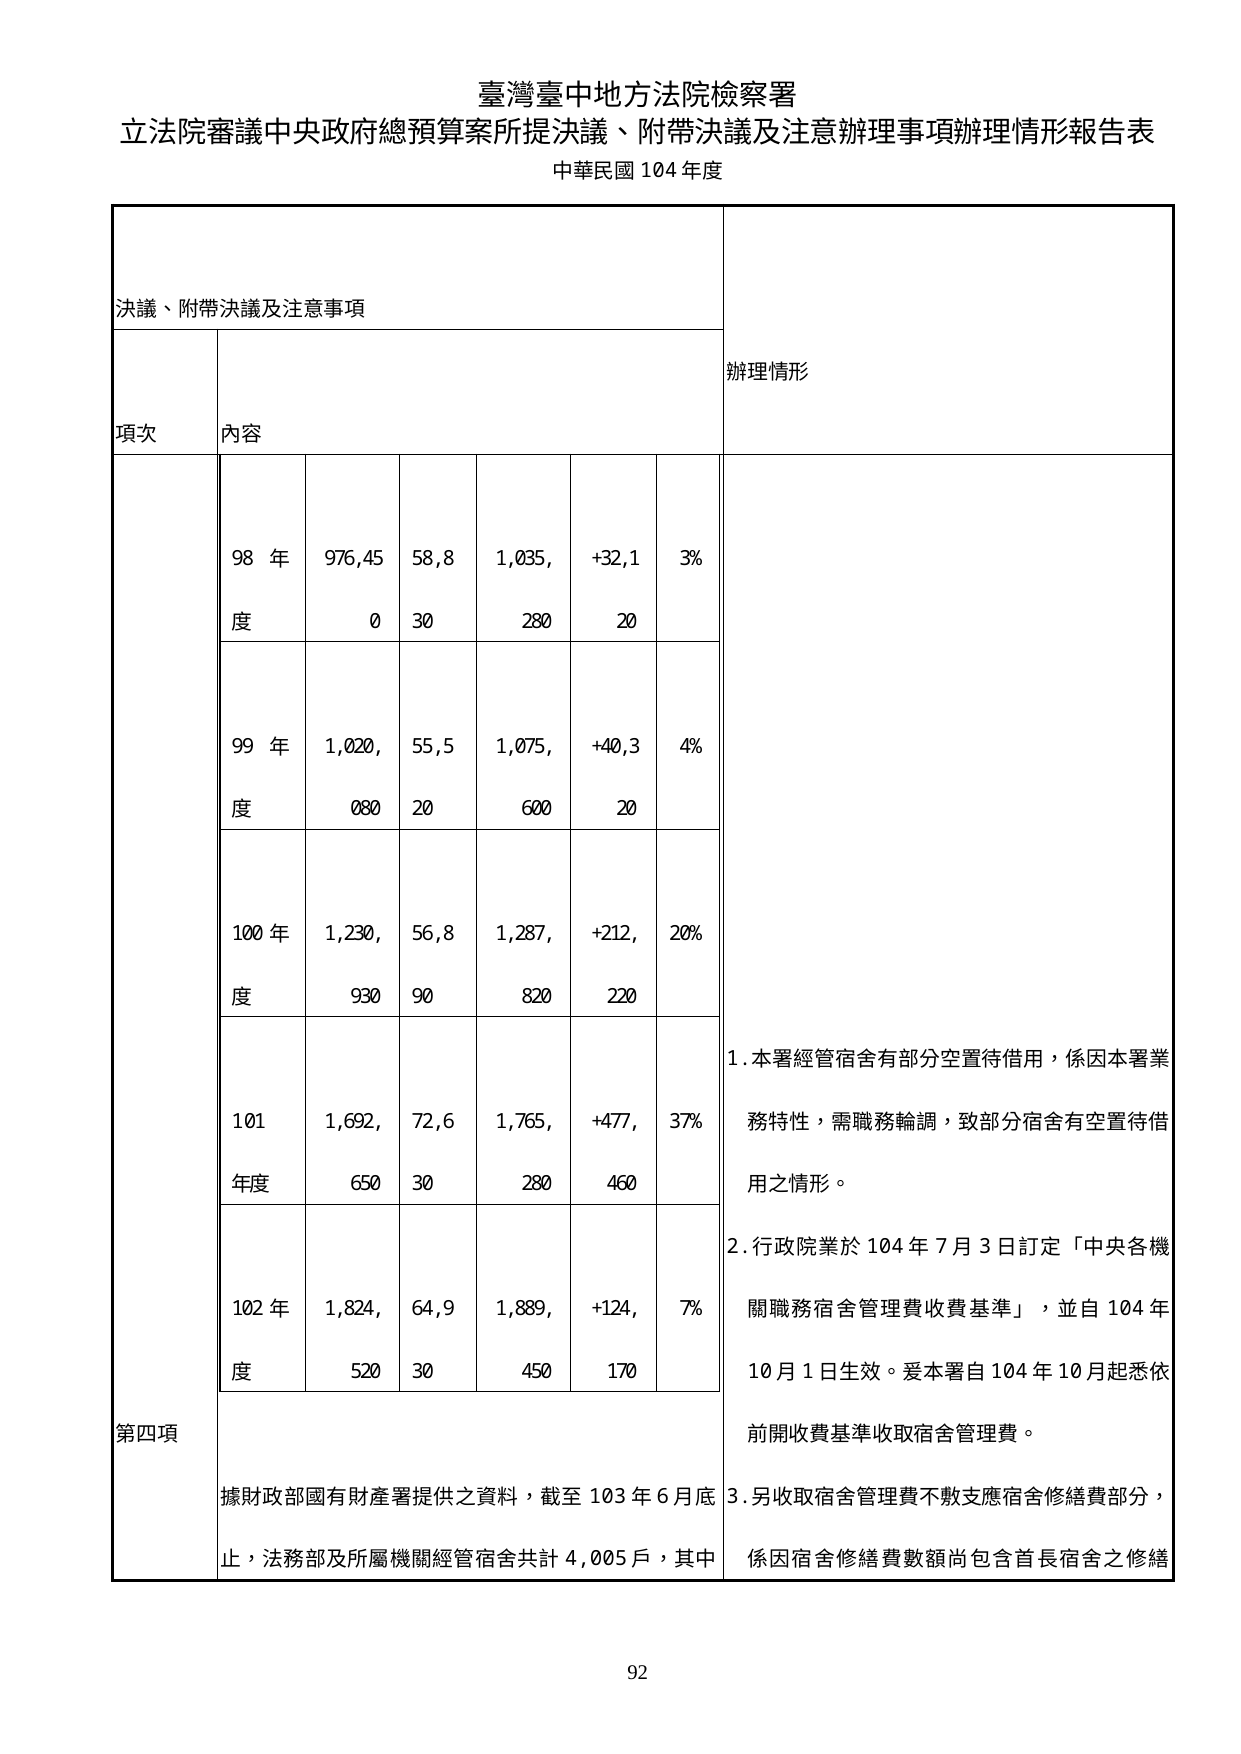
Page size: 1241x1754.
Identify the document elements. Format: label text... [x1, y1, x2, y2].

table_cell +32,120 [571, 455, 656, 641]
table_cell 56,890 [400, 830, 476, 1016]
table_cell 37% [657, 1017, 719, 1203]
table_cell 項次 [114, 330, 217, 453]
table_cell 72,630 [400, 1017, 476, 1203]
table_cell 99年度 [221, 642, 305, 828]
table_cell 100年度 [221, 830, 305, 1016]
table_cell +477,460 [571, 1017, 656, 1203]
table_cell 1,035,280 [477, 455, 570, 641]
table_cell 55,520 [400, 642, 476, 828]
table_cell +124,170 [571, 1205, 656, 1391]
table_cell 1,020,080 [306, 642, 399, 828]
table_cell 976,450 [306, 455, 399, 641]
table_cell 1.本署經管宿舍有部分空置待借用，係因本署業務特性，需職務輪調，致部分宿舍有空置待借用之情形。 2.行政院業於104年7月3日訂定「中央各機關職務宿舍管理費收費基準」，並自104年10月1日生效。爰本署自104年10月起悉依前開收費基準收取宿舍管理費。 3.另收取宿舍管理費不敷支應宿舍修繕費部分，係因宿舍修繕費數額尚包含首長宿舍之修繕 [724, 455, 1172, 1578]
table_cell 1,889,450 [477, 1205, 570, 1391]
table_header 決議、附帶決議及注意事項 [114, 207, 723, 328]
table_cell 據財政部國有財產署提供之資料，截至103年6月底止，法務部及所屬機關經管宿舍共計4,005戶，其中 [218, 455, 723, 1578]
table_cell 1,692,650 [306, 1017, 399, 1203]
table_cell 7% [657, 1205, 719, 1391]
table_cell 98年度 [221, 455, 305, 641]
table_cell 58,830 [400, 455, 476, 641]
table_cell 內容 [218, 330, 723, 453]
table_cell 1,075,600 [477, 642, 570, 828]
table_cell 1,765,280 [477, 1017, 570, 1203]
table_cell 1,230,930 [306, 830, 399, 1016]
table_cell +40,320 [571, 642, 656, 828]
table_cell 20% [657, 830, 719, 1016]
table_cell 第四項 [114, 455, 217, 1578]
table_cell 3% [657, 455, 719, 641]
table_cell 102年度 [221, 1205, 305, 1391]
table_cell 1,287,820 [477, 830, 570, 1016]
table_cell 64,930 [400, 1205, 476, 1391]
table_cell 1,824,520 [306, 1205, 399, 1391]
table_header 辦理情形 [724, 207, 1172, 453]
table_cell 4% [657, 642, 719, 828]
table_cell +212,220 [571, 830, 656, 1016]
table_cell 101年度 [221, 1017, 305, 1203]
